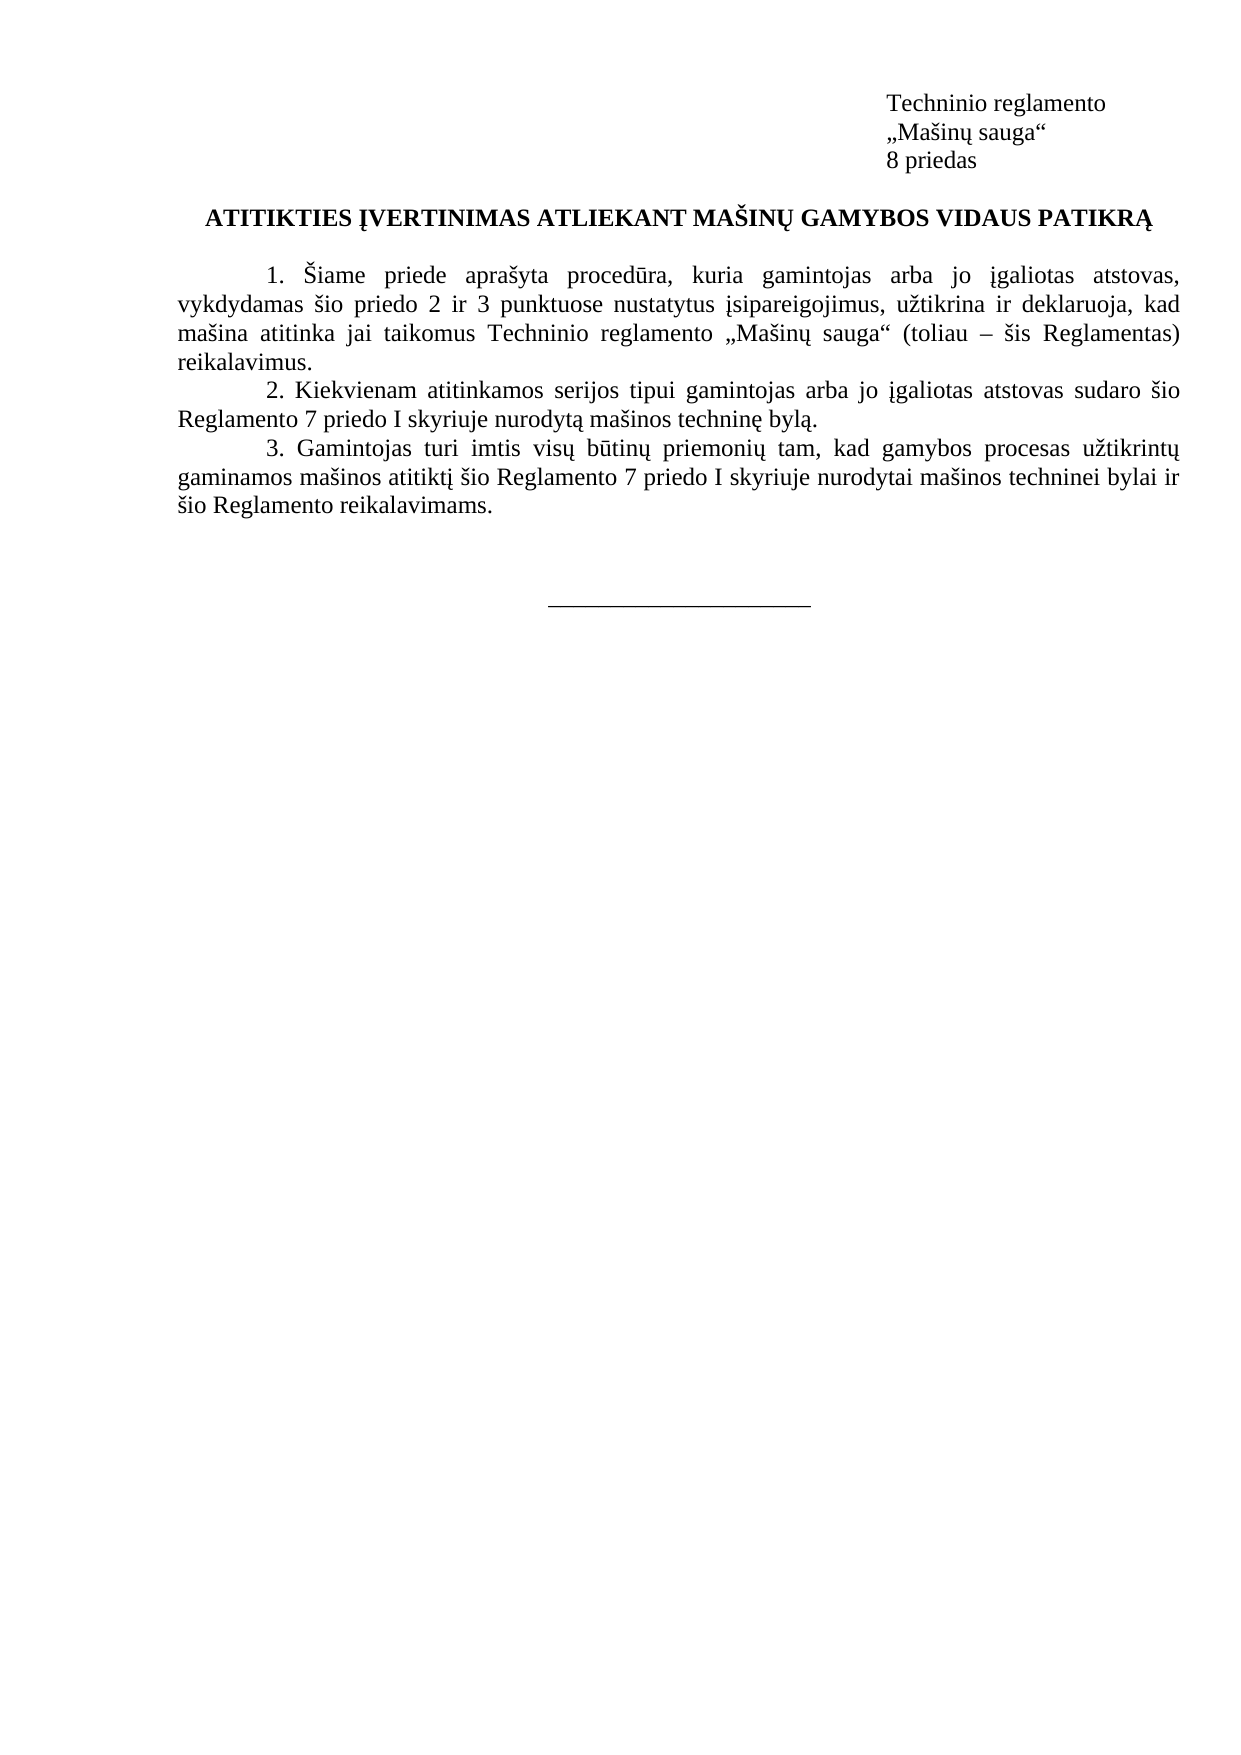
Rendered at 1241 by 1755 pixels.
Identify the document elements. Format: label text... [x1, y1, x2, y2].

text 3. Gamintojas turi imtis visų būtinų priemonių tam, kad gamybos procesas užtikrintų gaminamos mašinos atitiktį šio Reglamento 7 priedo I skyriuje nurodytai mašinos techninei bylai ir šio Reglamento reikalavimams. [177, 433, 1181, 519]
text 2. Kiekvienam atitinkamos serijos tipui gamintojas arba jo įgaliotas atstovas sudaro šio Reglamento 7 priedo I skyriuje nurodytą mašinos techninę bylą. [177, 375, 1181, 433]
text „Mašinų sauga“ [886, 117, 1181, 145]
text Techninio reglamento [886, 88, 1181, 117]
text 1. Šiame priede aprašyta procedūra, kuria gamintojas arba jo įgaliotas atstovas, vykdydamas šio priedo 2 ir 3 punktuose nustatytus įsipareigojimus, užtikrina ir deklaruoja, kad mašina atitinka jai taikomus Techninio reglamento „Mašinų sauga“ (toliau – šis Reglamentas) reikalavimus. [177, 260, 1181, 375]
text _____________________ [177, 581, 1181, 609]
text ATITIKTIES ĮVERTINIMAS ATLIEKANT MAŠINŲ GAMYBOS VIDAUS PATIKRĄ [177, 203, 1181, 232]
text 8 priedas [886, 145, 1181, 174]
